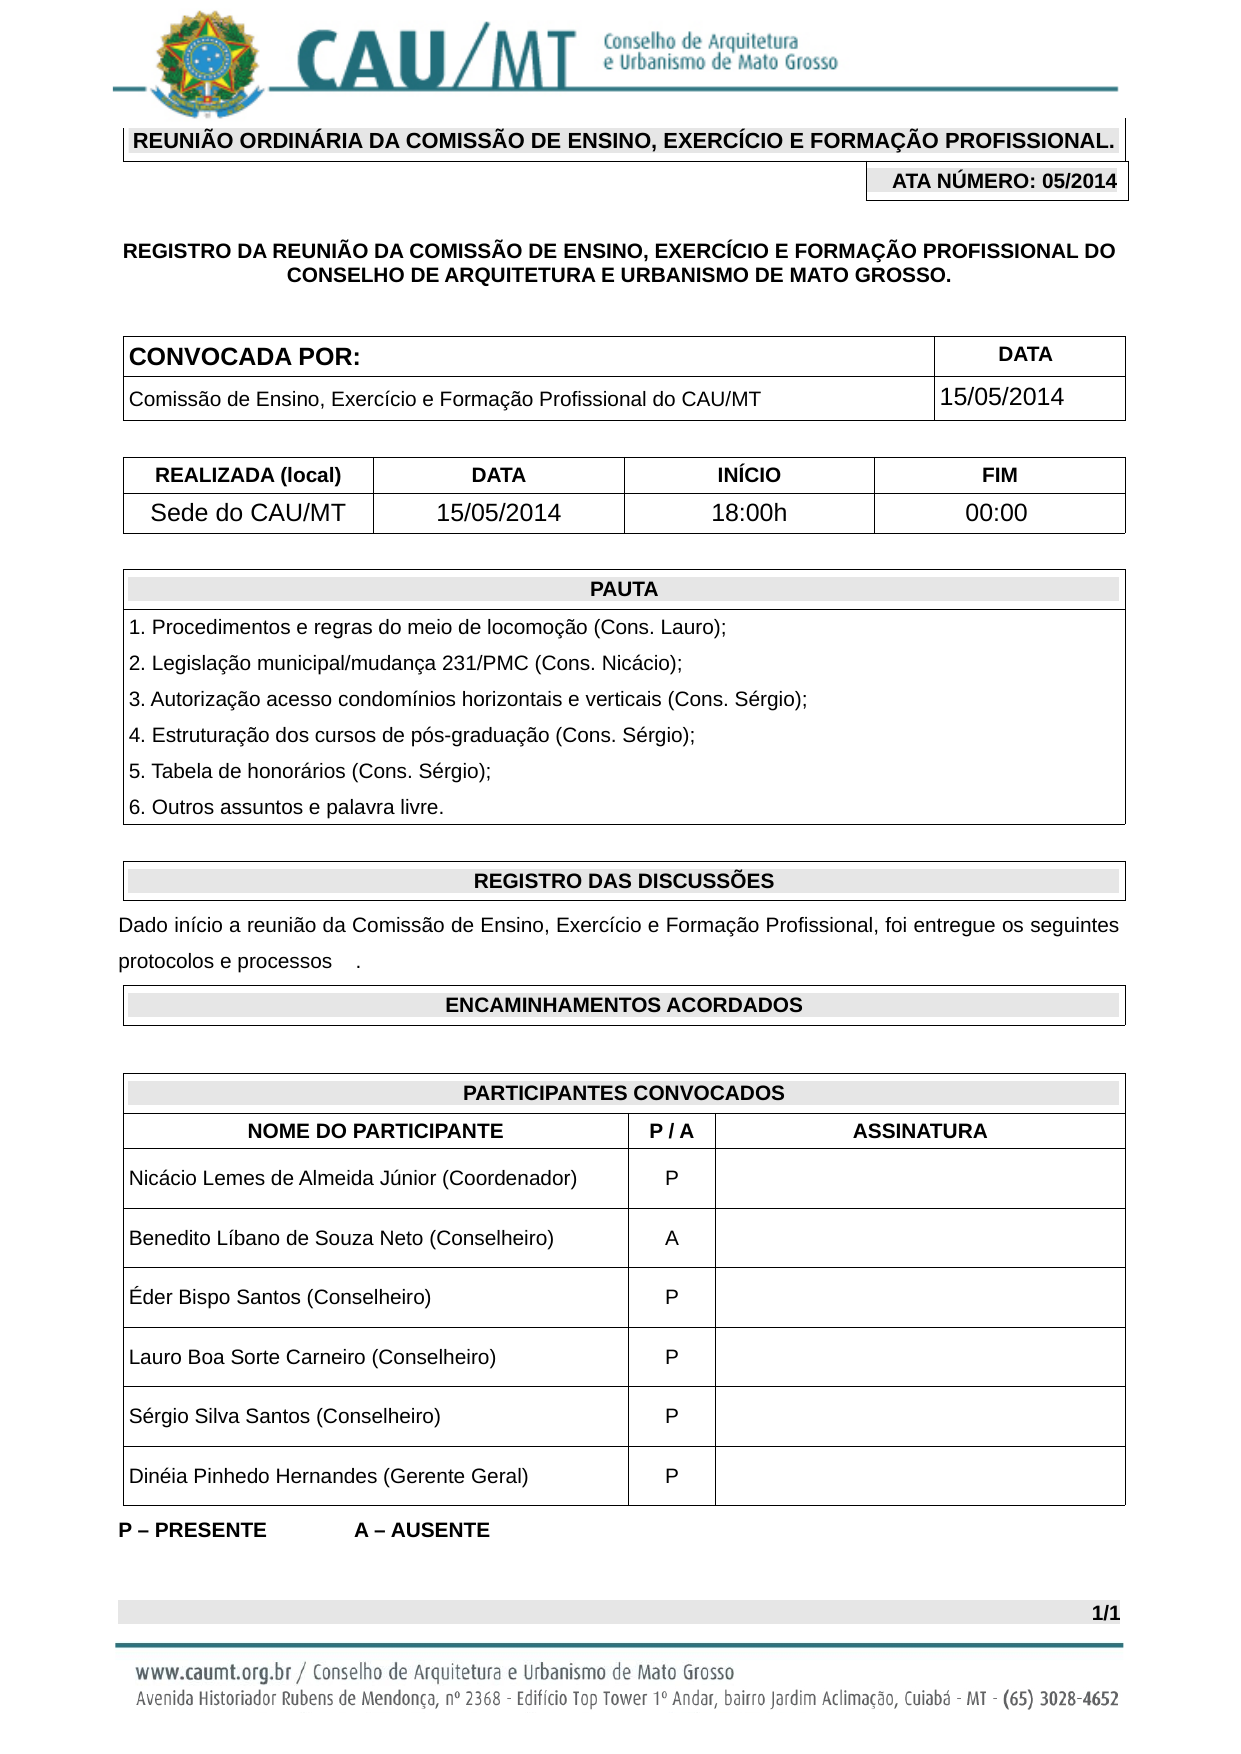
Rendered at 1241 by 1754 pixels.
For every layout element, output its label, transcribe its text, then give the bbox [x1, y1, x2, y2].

picture [112, 8, 1125, 128]
table_header DATA [374, 458, 624, 492]
table_cell [716, 1447, 1125, 1505]
table_cell P [629, 1387, 715, 1446]
text REGISTRO DA REUNIÃO DA COMISSÃO DE ENSINO, EXERCÍCIO E FORMAÇÃO PROFISSIONAL DO CONSELHO DE ARQUITETURA E URBANISMO DE MATO GROSSO. [118, 239, 1120, 287]
table_cell Dinéia Pinhedo Hernandes (Gerente Geral) [124, 1447, 628, 1505]
table_header DATA [935, 337, 1125, 376]
table_header Participantes Convocados [124, 1074, 1125, 1113]
table_cell A [629, 1209, 715, 1267]
table_header PAUTA [124, 570, 1125, 609]
table_header CONVOCADA POR: [124, 337, 934, 376]
table_header rEGISTRO DAS DISCUSSÕES [124, 862, 1125, 900]
table_cell [716, 1328, 1125, 1386]
table_cell [716, 1387, 1125, 1446]
table_header FIM [875, 458, 1125, 492]
table_cell 1. Procedimentos e regras do meio de locomoção (Cons. Lauro); 2. Legislação municipal/mudança 231/PMC (Cons. Nicácio); 3. Autorização acesso condomínios horizontais e verticais (Cons. Sérgio); 4. Estruturação dos cursos de pós-graduação (Cons. Sérgio); 5. Tabela de honorários (Cons. Sérgio); 6. Outros assuntos e palavra livre. [124, 610, 1125, 824]
table_cell 18:00h [625, 494, 874, 533]
table_cell Benedito Líbano de Souza Neto (Conselheiro) [124, 1209, 628, 1267]
table_cell Sérgio Silva Santos (Conselheiro) [124, 1387, 628, 1446]
table_cell [716, 1268, 1125, 1327]
table_cell 00:00 [875, 494, 1125, 533]
table_cell Éder Bispo Santos (Conselheiro) [124, 1268, 628, 1327]
text P – PRESENTE A – AUSENTE [118, 1518, 1120, 1542]
table_header REUNIÃO ORDINÁRIA DA COMISSÃO DE ENSINO, EXERCÍCIO E FORMAÇÃO PROFISSIONAL. [124, 128, 1125, 161]
table_cell [716, 1209, 1125, 1267]
table_cell P [629, 1149, 715, 1208]
text Dado início a reunião da Comissão de Ensino, Exercício e Formação Profissional, foi entregue os seguintes protocolos e processos . [118, 913, 1120, 973]
table_cell Lauro Boa Sorte Carneiro (Conselheiro) [124, 1328, 628, 1386]
table_cell 15/05/2014 [374, 494, 624, 533]
table_cell [716, 1149, 1125, 1208]
table_cell P / A [629, 1114, 715, 1148]
table_cell P [629, 1328, 715, 1386]
table_cell 15/05/2014 [935, 377, 1125, 420]
table_cell NOME DO PARTICIPANTE [124, 1114, 628, 1148]
table_header ENCAMINHAMENTOS ACORDADOS [124, 986, 1125, 1024]
table_cell P [629, 1447, 715, 1505]
table_header INÍCIO [625, 458, 874, 492]
table_header ATA NÚMERO: 05/2014 [867, 162, 1128, 200]
table_cell Comissão de Ensino, Exercício e Formação Profissional do CAU/MT [124, 377, 934, 420]
table_cell Nicácio Lemes de Almeida Júnior (Coordenador) [124, 1149, 628, 1208]
table_cell P [629, 1268, 715, 1327]
table_cell Sede do CAU/MT [124, 494, 373, 533]
table_cell ASSINATURA [716, 1114, 1125, 1148]
picture [115, 1641, 1124, 1718]
table_header REALIZADA (local) [124, 458, 373, 492]
